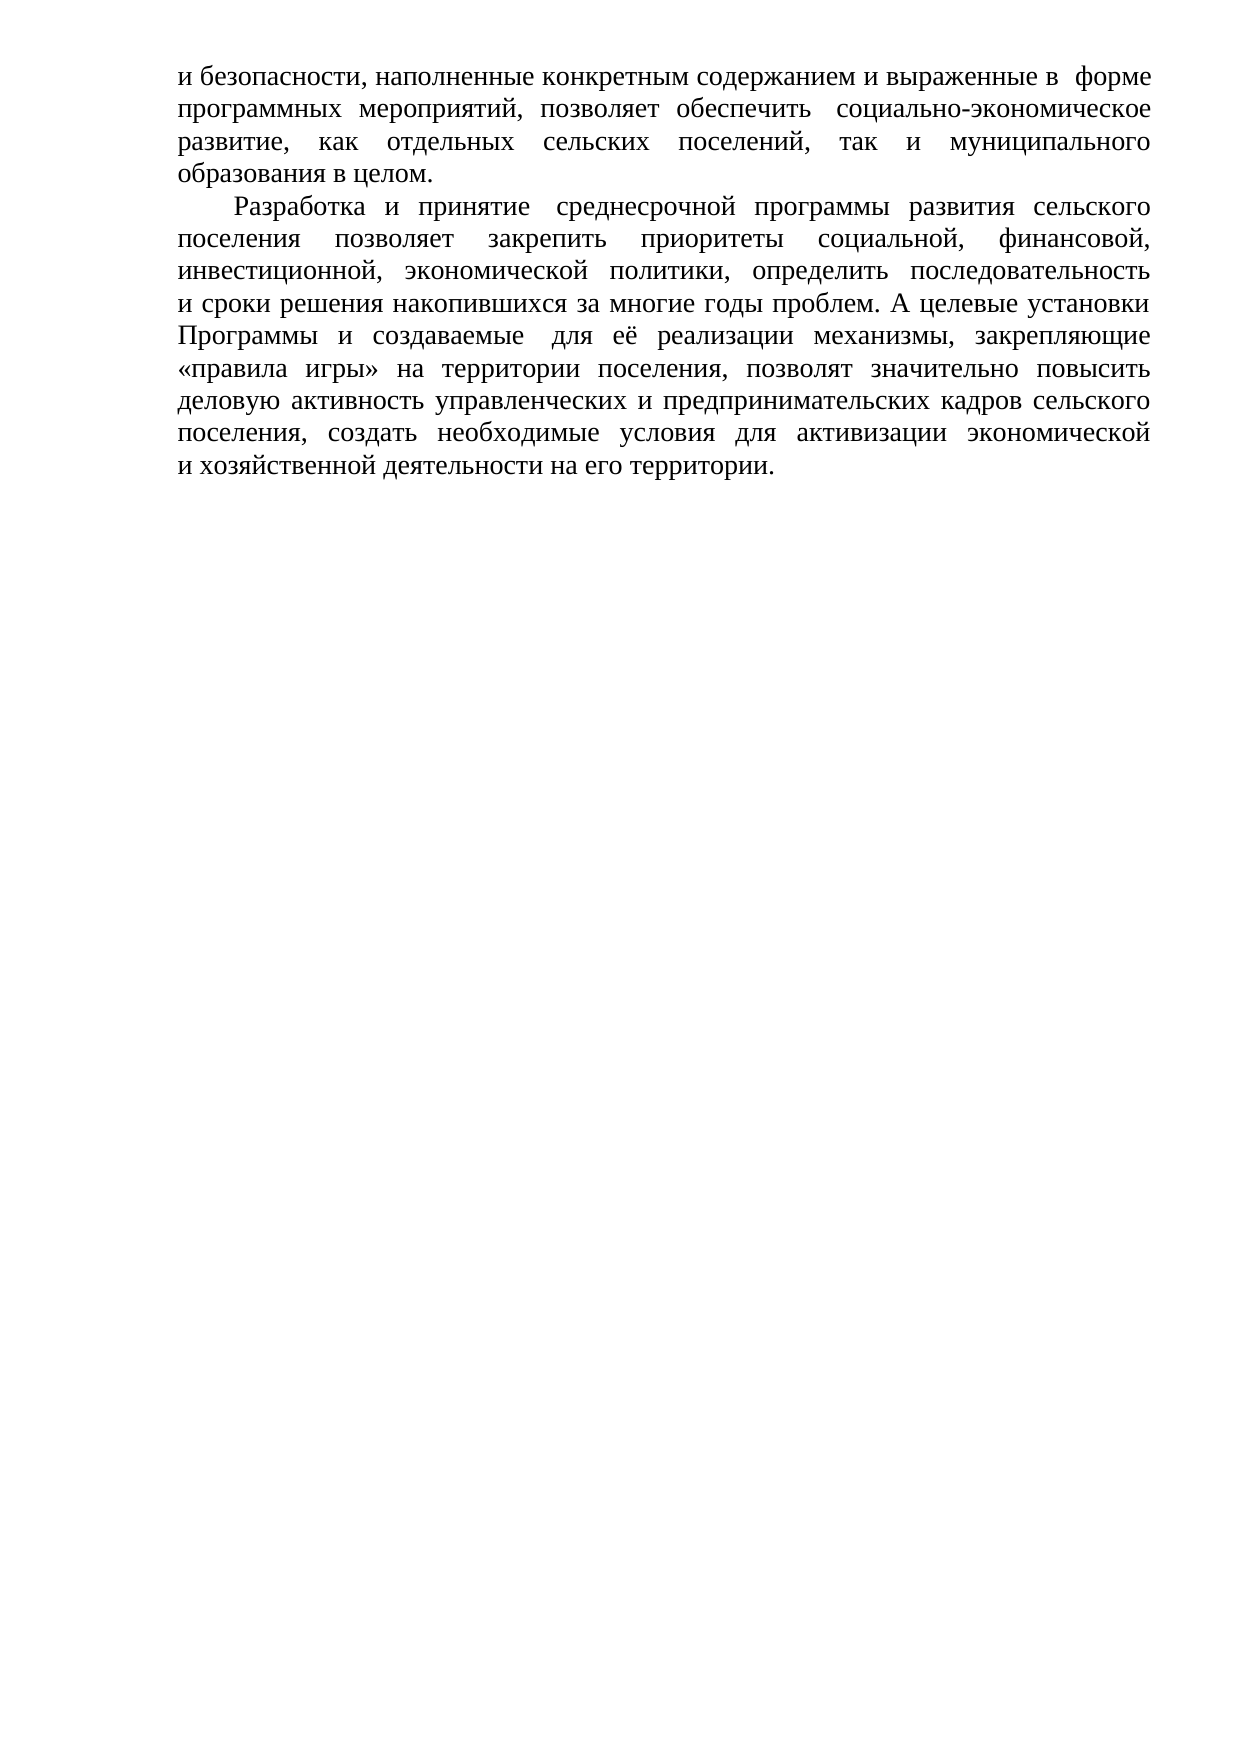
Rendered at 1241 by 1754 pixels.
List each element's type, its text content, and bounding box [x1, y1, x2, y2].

text и безопасности, наполненные конкретным содержанием и выраженные в форме программных мероприятий, позволяет обеспечить социально-экономическое развитие, как отдельных сельских поселений, так и муниципального образования в целом. [177, 59, 1152, 189]
text Разработка и принятие среднесрочной программы развития сельского поселения позволяет закрепить приоритеты социальной, финансовой, инвестиционной, экономической политики, определить последовательность и сроки решения накопившихся за многие годы проблем. А целевые установки Программы и создаваемые для её реализации механизмы, закрепляющие «правила игры» на территории поселения, позволят значительно повысить деловую активность управленческих и предпринимательских кадров сельского поселения, создать необходимые условия для активизации экономической и хозяйственной деятельности на его территории. [177, 189, 1152, 480]
